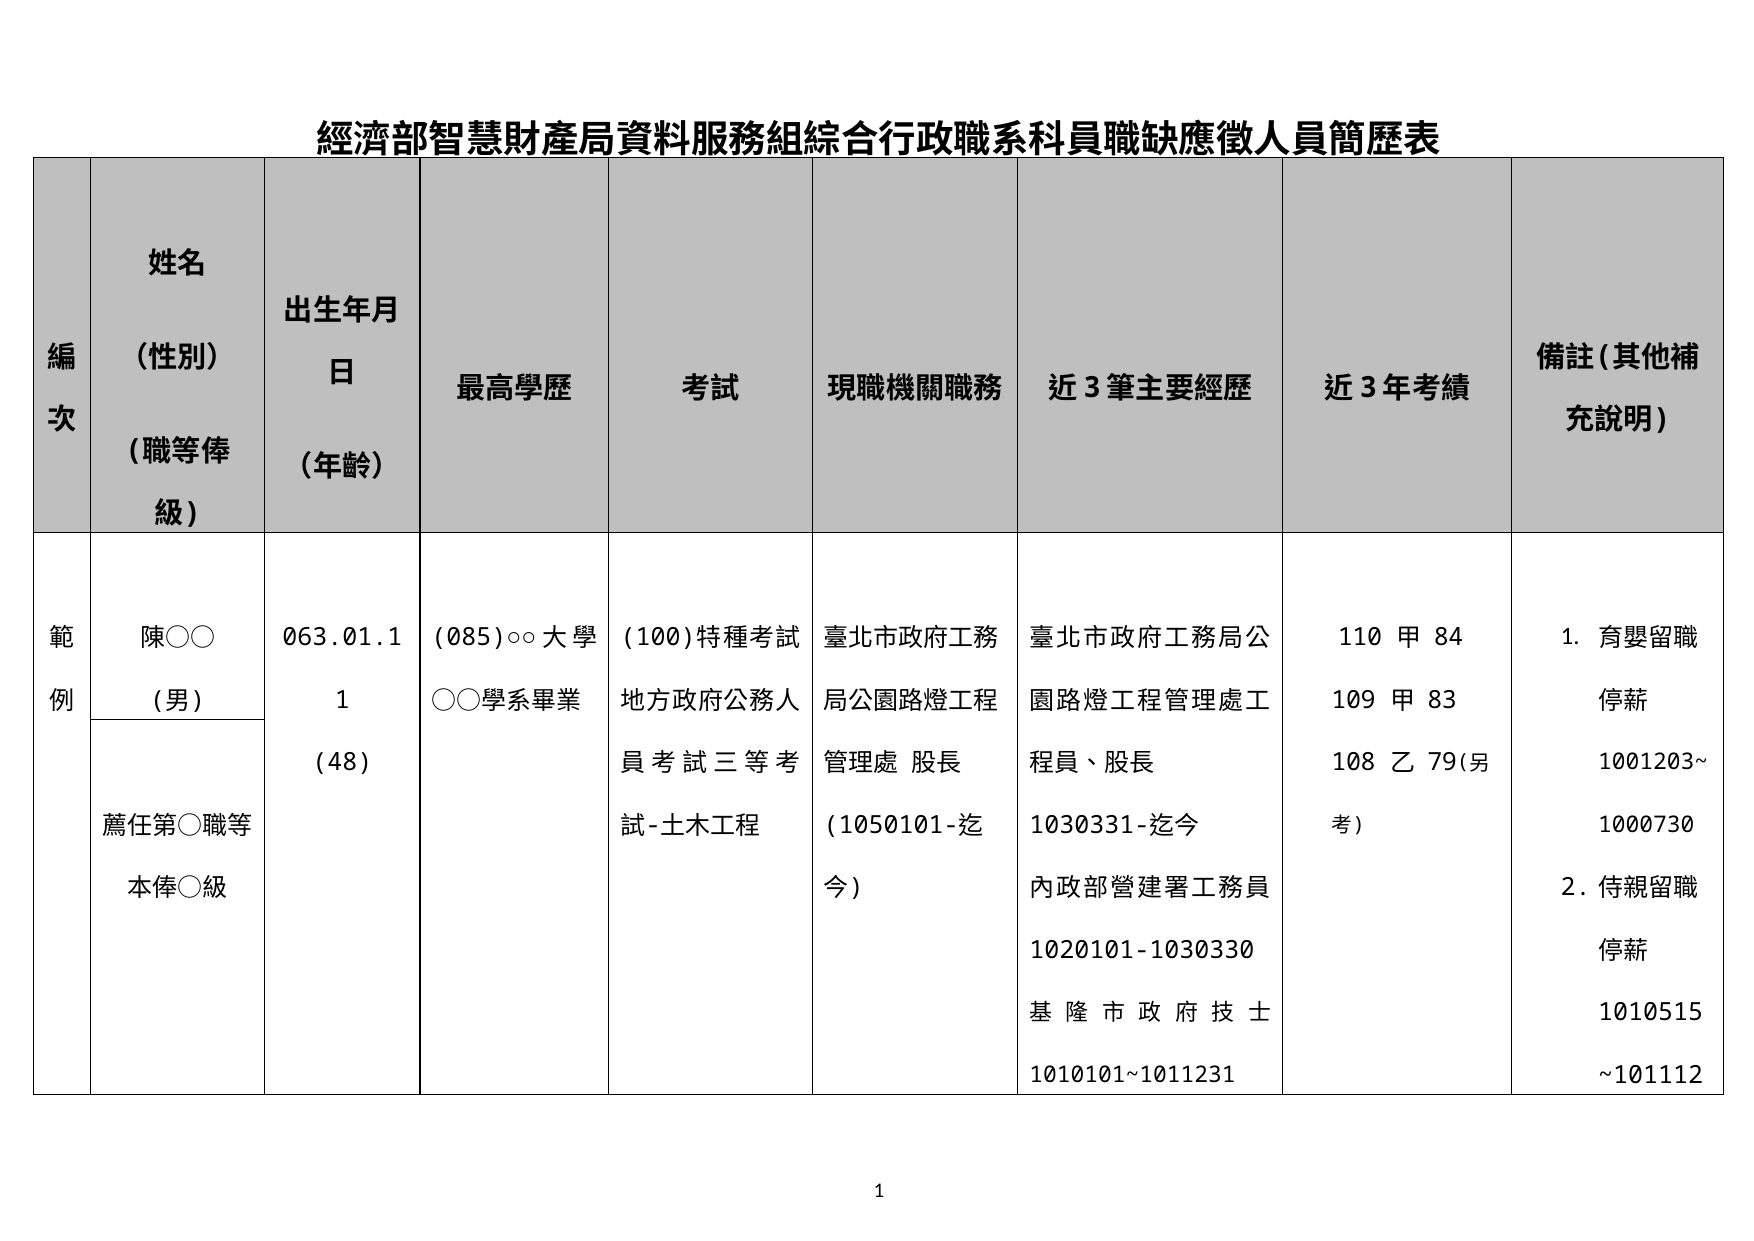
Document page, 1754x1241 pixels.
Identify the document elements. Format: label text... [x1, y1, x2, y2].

table_cell 陳○○ (男) [91, 533, 264, 719]
table_cell 110 甲 84 109 甲 83 108 乙 79(另考) [1283, 533, 1511, 1094]
table_header 現職機關職務 [813, 158, 1017, 532]
table_header 最高學歷 [421, 158, 608, 532]
table_cell 育嬰留職停薪1001203~1000730 侍親留職停薪1010515~1011128 [1512, 533, 1723, 1094]
table_header 備註(其他補充說明) [1512, 158, 1723, 532]
table_header 出生年月日 （年齡） [265, 158, 419, 532]
table_header 近3年考績 [1283, 158, 1511, 532]
table_cell (100)特種考試地方政府公務人員考試三等考試-土木工程 [609, 533, 812, 1094]
table_cell (085)○○大學○○學系畢業 [421, 533, 608, 1094]
table_cell 範例 [34, 533, 90, 1094]
table_header 考試 [609, 158, 812, 532]
table_cell 063.01.11 (48) [265, 533, 419, 1094]
table_cell 臺北市政府工務局公園路燈工程管理處工程員、股長 1030331-迄今 內政部營建署工務員1020101-1030330 基隆市政府技士1010101~1011231 [1018, 533, 1282, 1094]
table_cell 臺北市政府工務局公園路燈工程管理處 股長(1050101-迄今) [813, 533, 1017, 1094]
table_header 姓名 （性別） (職等俸級) [91, 158, 264, 532]
table_cell 薦任第○職等 本俸○級 [91, 720, 264, 1094]
text 經濟部智慧財產局資料服務組綜合行政職系科員職缺應徵人員簡歷表 [29, 94, 1727, 157]
table_header 編次 [34, 158, 90, 532]
table_header 近3筆主要經歷 [1018, 158, 1282, 532]
